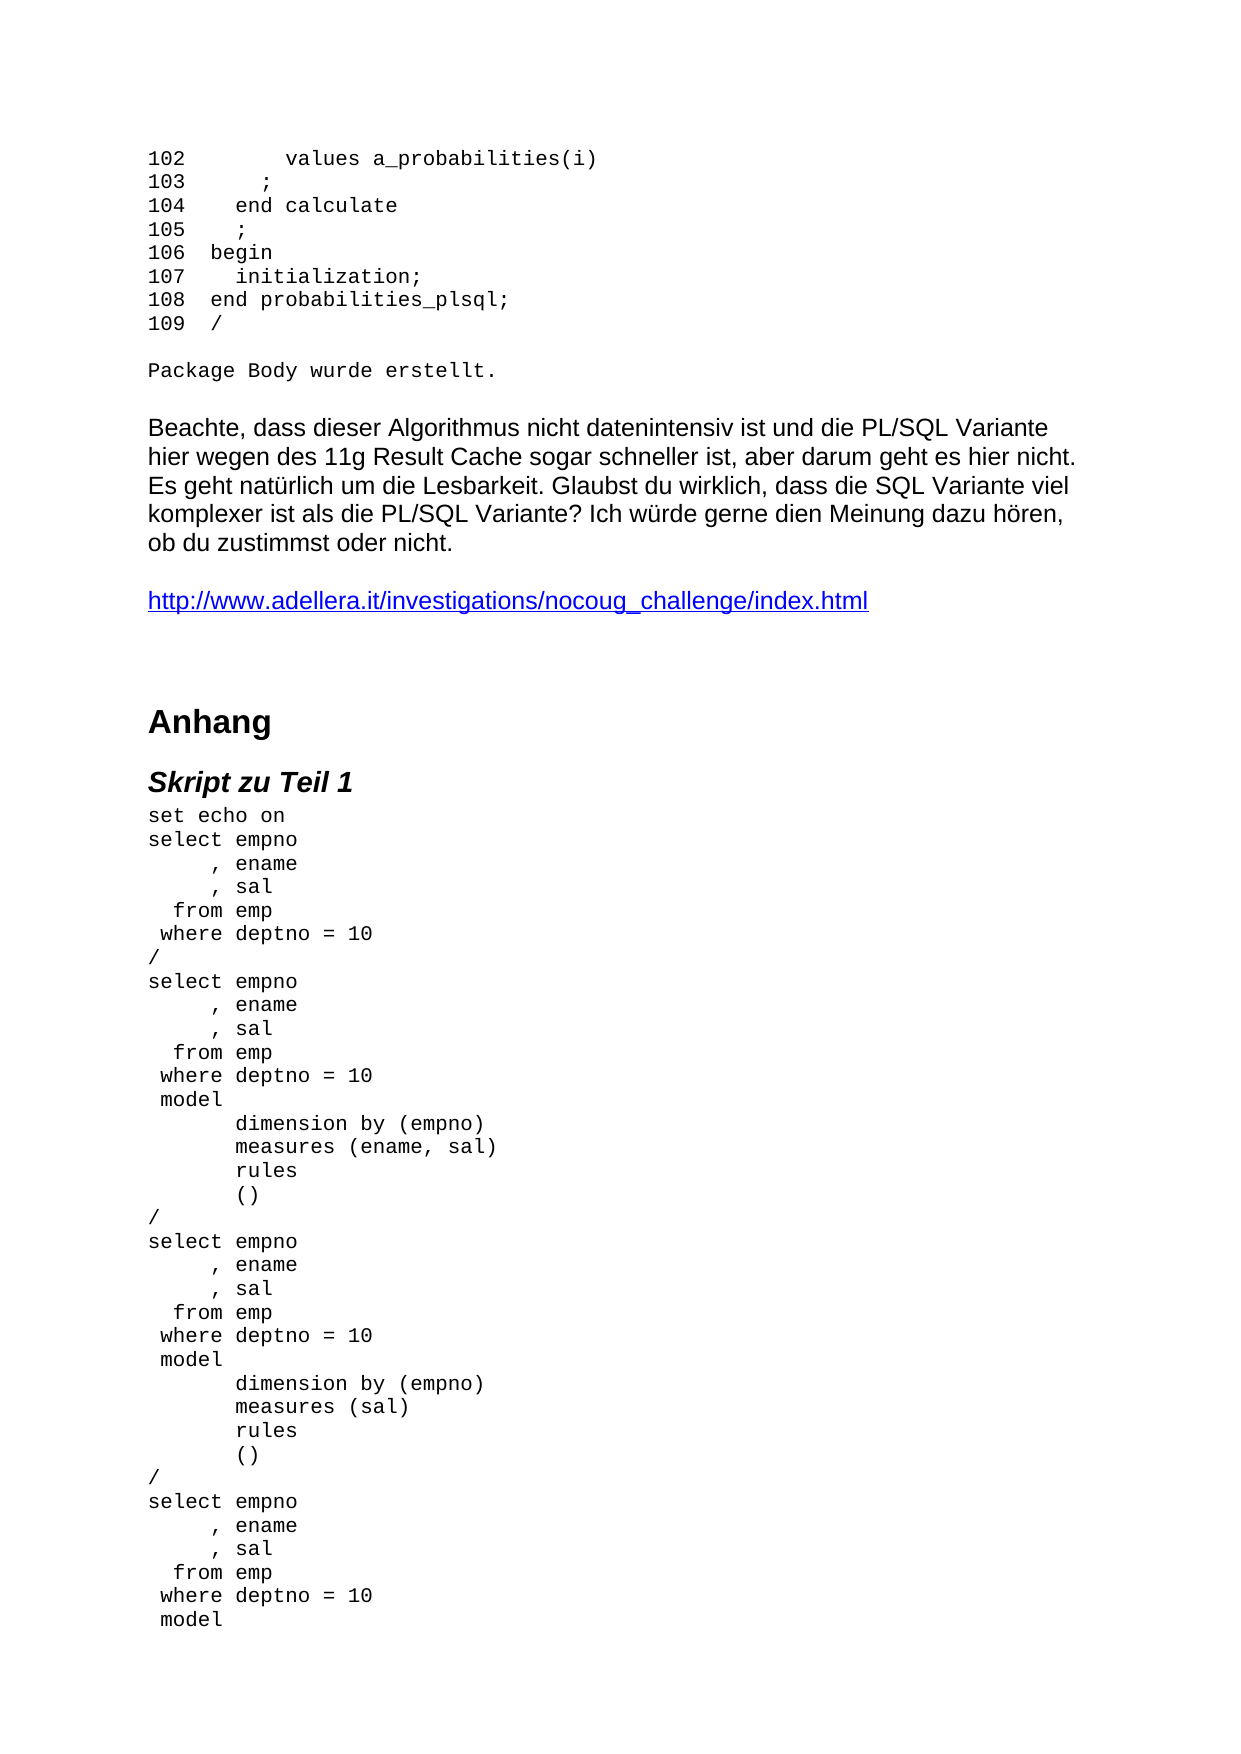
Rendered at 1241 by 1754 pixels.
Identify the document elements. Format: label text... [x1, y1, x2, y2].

text model [148, 1609, 1093, 1633]
text , sal [148, 1538, 1093, 1562]
text / [148, 1207, 1093, 1231]
text select empno [148, 829, 1093, 852]
text / [148, 1467, 1093, 1491]
text where deptno = 10 [148, 1065, 1093, 1089]
text from emp [148, 1042, 1093, 1065]
text select empno [148, 1231, 1093, 1254]
text 103 ; [148, 171, 1093, 195]
text 107 initialization; [148, 266, 1093, 289]
text Beachte, dass dieser Algorithmus nicht datenintensiv ist und die PL/SQL Variante hier wegen des 11g Result Cache sogar schneller ist, aber darum geht es hier nicht. Es geht natürlich um die Lesbarkeit. Glaubst du wirklich, dass die SQL Variante viel komplexer ist als die PL/SQL Variante? Ich würde gerne dien Meinung dazu hören, ob du zustimmst oder nicht. [148, 413, 1093, 557]
text , ename [148, 1254, 1093, 1278]
text rules [148, 1420, 1093, 1444]
text 102 values a_probabilities(i) [148, 148, 1093, 171]
text 105 ; [148, 218, 1093, 242]
text where deptno = 10 [148, 1586, 1093, 1609]
text http://www.adellera.it/investigations/nocoug_challenge/index.html [148, 586, 1093, 615]
text / [148, 947, 1093, 971]
text select empno [148, 1491, 1093, 1514]
text , ename [148, 852, 1093, 876]
text () [148, 1444, 1093, 1467]
text , sal [148, 1018, 1093, 1042]
text () [148, 1183, 1093, 1207]
text Package Body wurde erstellt. [148, 360, 1093, 384]
text set echo on [148, 805, 1093, 829]
text from emp [148, 900, 1093, 923]
text dimension by (empno) [148, 1373, 1093, 1396]
text 106 begin [148, 242, 1093, 266]
text measures (ename, sal) [148, 1136, 1093, 1160]
text 108 end probabilities_plsql; [148, 289, 1093, 313]
text rules [148, 1160, 1093, 1183]
text where deptno = 10 [148, 923, 1093, 947]
text , sal [148, 876, 1093, 900]
text , ename [148, 994, 1093, 1018]
text , ename [148, 1514, 1093, 1538]
text model [148, 1349, 1093, 1373]
text dimension by (empno) [148, 1113, 1093, 1136]
text model [148, 1089, 1093, 1113]
text from emp [148, 1562, 1093, 1586]
text 109 / [148, 313, 1093, 337]
subtitle Skript zu Teil 1 [148, 765, 1093, 799]
text , sal [148, 1278, 1093, 1302]
subtitle Anhang [148, 702, 1093, 740]
text 104 end calculate [148, 195, 1093, 218]
text select empno [148, 971, 1093, 994]
text where deptno = 10 [148, 1325, 1093, 1349]
text measures (sal) [148, 1396, 1093, 1420]
text from emp [148, 1302, 1093, 1325]
